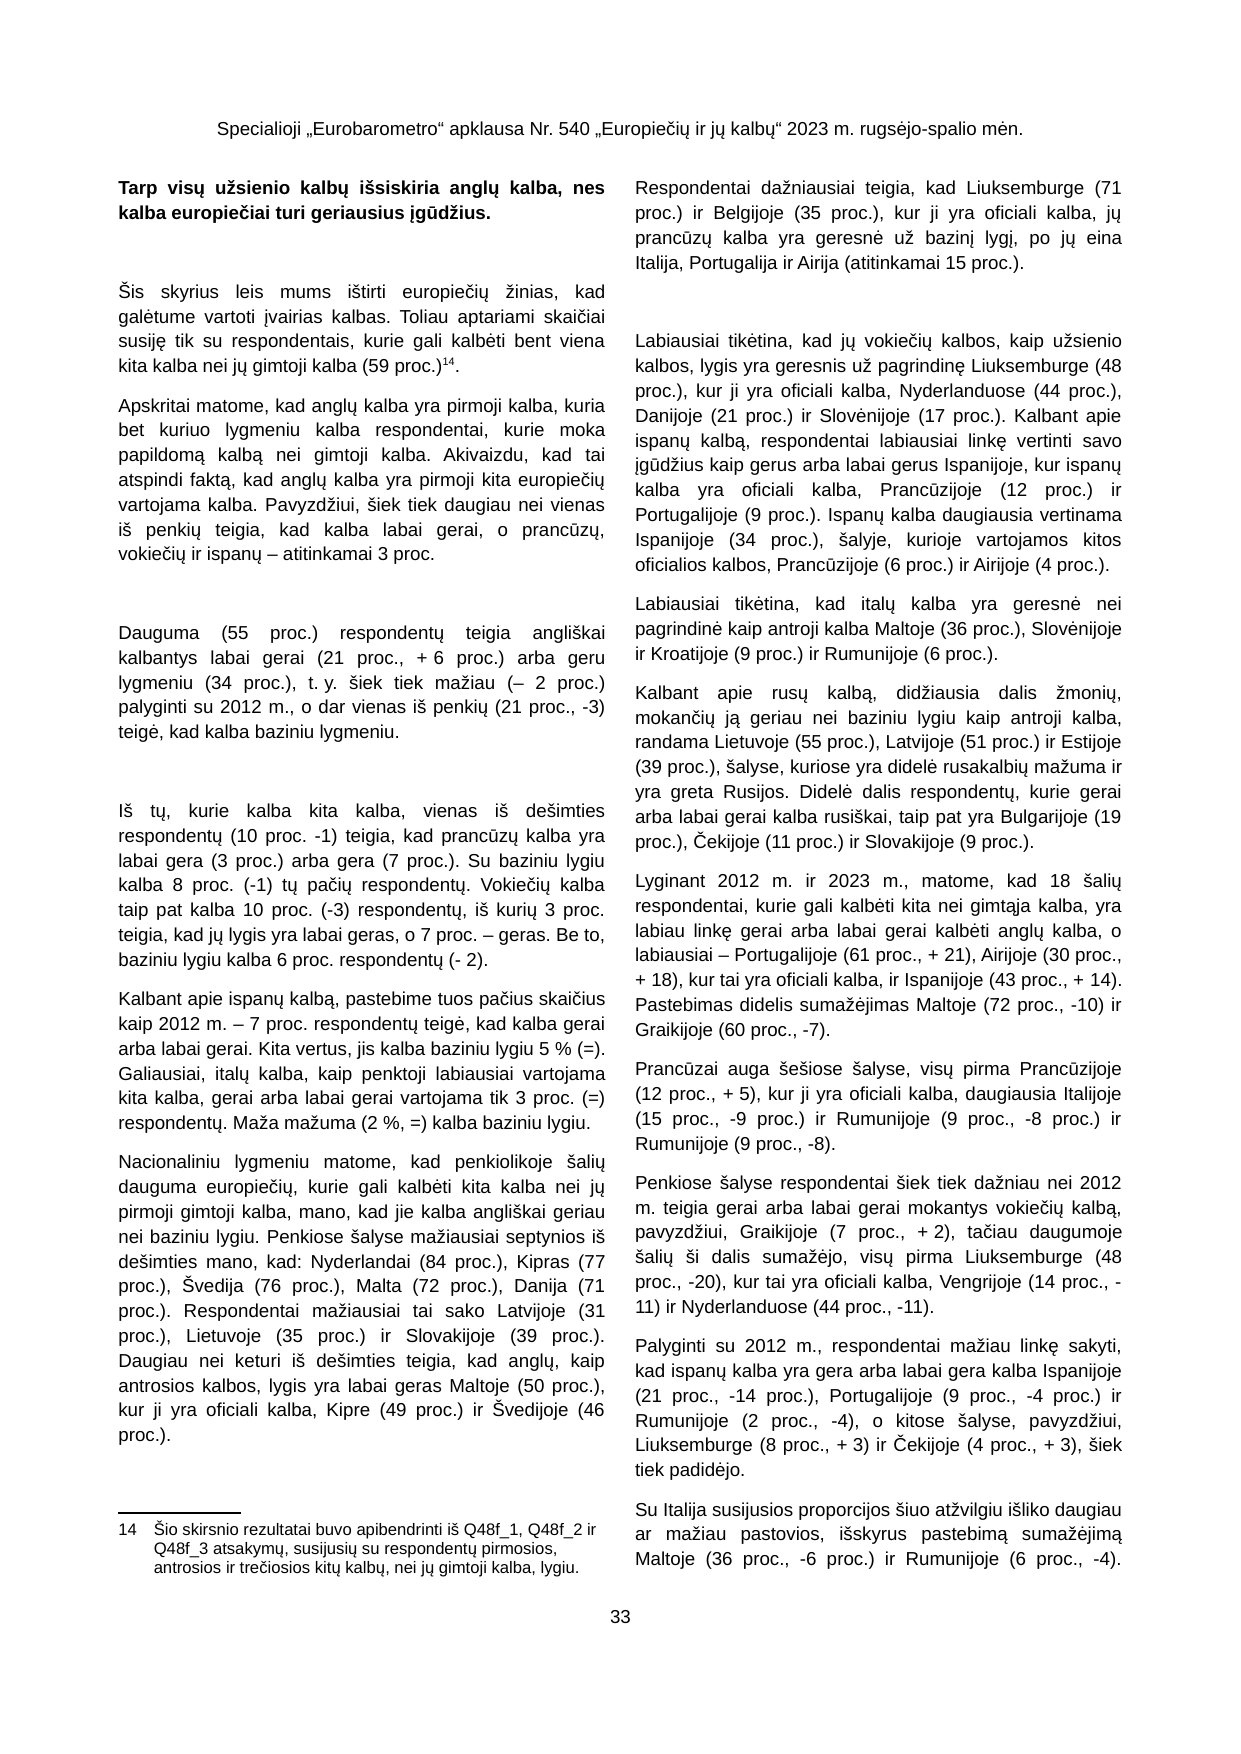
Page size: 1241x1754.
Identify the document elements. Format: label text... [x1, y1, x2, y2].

text Lyginant 2012 m. ir 2023 m., matome, kad 18 šalių respondentai, kurie gali kalbėti kita nei gimtąja kalba, yra labiau linkę gerai arba labai gerai kalbėti anglų kalba, o labiausiai – Portugalijoje (61 proc., + 21), Airijoje (30 proc., + 18), kur tai yra oficiali kalba, ir Ispanijoje (43 proc., + 14). Pastebimas didelis sumažėjimas Maltoje (72 proc., -10) ir Graikijoje (60 proc., -7). [635, 870, 1122, 1040]
text Šis skyrius leis mums ištirti europiečių žinias, kad galėtume vartoti įvairias kalbas. Toliau aptariami skaičiai susiję tik su respondentais, kurie gali kalbėti bent viena kita kalba nei jų gimtoji kalba (59 proc.). [118, 281, 605, 377]
text Kalbant apie ispanų kalbą, pastebime tuos pačius skaičius kaip 2012 m. – 7 proc. respondentų teigė, kad kalba gerai arba labai gerai. Kita vertus, jis kalba baziniu lygiu 5 % (=). Galiausiai, italų kalba, kaip penktoji labiausiai vartojama kita kalba, gerai arba labai gerai vartojama tik 3 proc. (=) respondentų. Maža mažuma (2 %, =) kalba baziniu lygiu. [118, 988, 605, 1133]
text Labiausiai tikėtina, kad jų vokiečių kalbos, kaip užsienio kalbos, lygis yra geresnis už pagrindinę Liuksemburge (48 proc.), kur ji yra oficiali kalba, Nyderlanduose (44 proc.), Danijoje (21 proc.) ir Slovėnijoje (17 proc.). Kalbant apie ispanų kalbą, respondentai labiausiai linkę vertinti savo įgūdžius kaip gerus arba labai gerus Ispanijoje, kur ispanų kalba yra oficiali kalba, Prancūzijoje (12 proc.) ir Portugalijoje (9 proc.). Ispanų kalba daugiausia vertinama Ispanijoje (34 proc.), šalyje, kurioje vartojamos kitos oficialios kalbos, Prancūzijoje (6 proc.) ir Airijoje (4 proc.). [635, 330, 1122, 575]
text Dauguma (55 proc.) respondentų teigia angliškai kalbantys labai gerai (21 proc., + 6 proc.) arba geru lygmeniu (34 proc.), t. y. šiek tiek mažiau (– 2 proc.) palyginti su 2012 m., o dar vienas iš penkių (21 proc., -3) teigė, kad kalba baziniu lygmeniu. [118, 622, 605, 743]
text Respondentai dažniausiai teigia, kad Liuksemburge (71 proc.) ir Belgijoje (35 proc.), kur ji yra oficiali kalba, jų prancūzų kalba yra geresnė už bazinį lygį, po jų eina Italija, Portugalija ir Airija (atitinkamai 15 proc.). [635, 177, 1122, 273]
text Labiausiai tikėtina, kad italų kalba yra geresnė nei pagrindinė kaip antroji kalba Maltoje (36 proc.), Slovėnijoje ir Kroatijoje (9 proc.) ir Rumunijoje (6 proc.). [635, 593, 1122, 664]
text Su Italija susijusios proporcijos šiuo atžvilgiu išliko daugiau ar mažiau pastovios, išskyrus pastebimą sumažėjimą Maltoje (36 proc., -6 proc.) ir Rumunijoje (6 proc., -4). [635, 1498, 1122, 1569]
text Apskritai matome, kad anglų kalba yra pirmoji kalba, kuria bet kuriuo lygmeniu kalba respondentai, kurie moka papildomą kalbą nei gimtoji kalba. Akivaizdu, kad tai atspindi faktą, kad anglų kalba yra pirmoji kita europiečių vartojama kalba. Pavyzdžiui, šiek tiek daugiau nei vienas iš penkių teigia, kad kalba labai gerai, o prancūzų, vokiečių ir ispanų – atitinkamai 3 proc. [118, 394, 605, 565]
text Prancūzai auga šešiose šalyse, visų pirma Prancūzijoje (12 proc., + 5), kur ji yra oficiali kalba, daugiausia Italijoje (15 proc., -9 proc.) ir Rumunijoje (9 proc., -8 proc.) ir Rumunijoje (9 proc., -8). [635, 1058, 1122, 1154]
text Iš tų, kurie kalba kita kalba, vienas iš dešimties respondentų (10 proc. -1) teigia, kad prancūzų kalba yra labai gera (3 proc.) arba gera (7 proc.). Su baziniu lygiu kalba 8 proc. (-1) tų pačių respondentų. Vokiečių kalba taip pat kalba 10 proc. (-3) respondentų, iš kurių 3 proc. teigia, kad jų lygis yra labai geras, o 7 proc. – geras. Be to, baziniu lygiu kalba 6 proc. respondentų (- 2). [118, 800, 605, 970]
text Palyginti su 2012 m., respondentai mažiau linkę sakyti, kad ispanų kalba yra gera arba labai gera kalba Ispanijoje (21 proc., -14 proc.), Portugalijoje (9 proc., -4 proc.) ir Rumunijoje (2 proc., -4), o kitose šalyse, pavyzdžiui, Liuksemburge (8 proc., + 3) ir Čekijoje (4 proc., + 3), šiek tiek padidėjo. [635, 1335, 1122, 1481]
text Tarp visų užsienio kalbų išsiskiria anglų kalba, nes kalba europiečiai turi geriausius įgūdžius. [118, 177, 605, 223]
text Penkiose šalyse respondentai šiek tiek dažniau nei 2012 m. teigia gerai arba labai gerai mokantys vokiečių kalbą, pavyzdžiui, Graikijoje (7 proc., + 2), tačiau daugumoje šalių ši dalis sumažėjo, visų pirma Liuksemburge (48 proc., -20), kur tai yra oficiali kalba, Vengrijoje (14 proc., -11) ir Nyderlanduose (44 proc., -11). [635, 1172, 1122, 1317]
text Kalbant apie rusų kalbą, didžiausia dalis žmonių, mokančių ją geriau nei baziniu lygiu kaip antroji kalba, randama Lietuvoje (55 proc.), Latvijoje (51 proc.) ir Estijoje (39 proc.), šalyse, kuriose yra didelė rusakalbių mažuma ir yra greta Rusijos. Didelė dalis respondentų, kurie gerai arba labai gerai kalba rusiškai, taip pat yra Bulgarijoje (19 proc.), Čekijoje (11 proc.) ir Slovakijoje (9 proc.). [635, 682, 1122, 852]
text Nacionaliniu lygmeniu matome, kad penkiolikoje šalių dauguma europiečių, kurie gali kalbėti kita kalba nei jų pirmoji gimtoji kalba, mano, kad jie kalba angliškai geriau nei baziniu lygiu. Penkiose šalyse mažiausiai septynios iš dešimties mano, kad: Nyderlandai (84 proc.), Kipras (77 proc.), Švedija (76 proc.), Malta (72 proc.), Danija (71 proc.). Respondentai mažiausiai tai sako Latvijoje (31 proc.), Lietuvoje (35 proc.) ir Slovakijoje (39 proc.). Daugiau nei keturi iš dešimties teigia, kad anglų, kaip antrosios kalbos, lygis yra labai geras Maltoje (50 proc.), kur ji yra oficiali kalba, Kipre (49 proc.) ir Švedijoje (46 proc.). [118, 1151, 605, 1446]
text Šio skirsnio rezultatai buvo apibendrinti iš Q48f_1, Q48f_2 ir Q48f_3 atsakymų, susijusių su respondentų pirmosios, antrosios ir trečiosios kitų kalbų, nei jų gimtoji kalba, lygiu. [118, 1519, 605, 1577]
